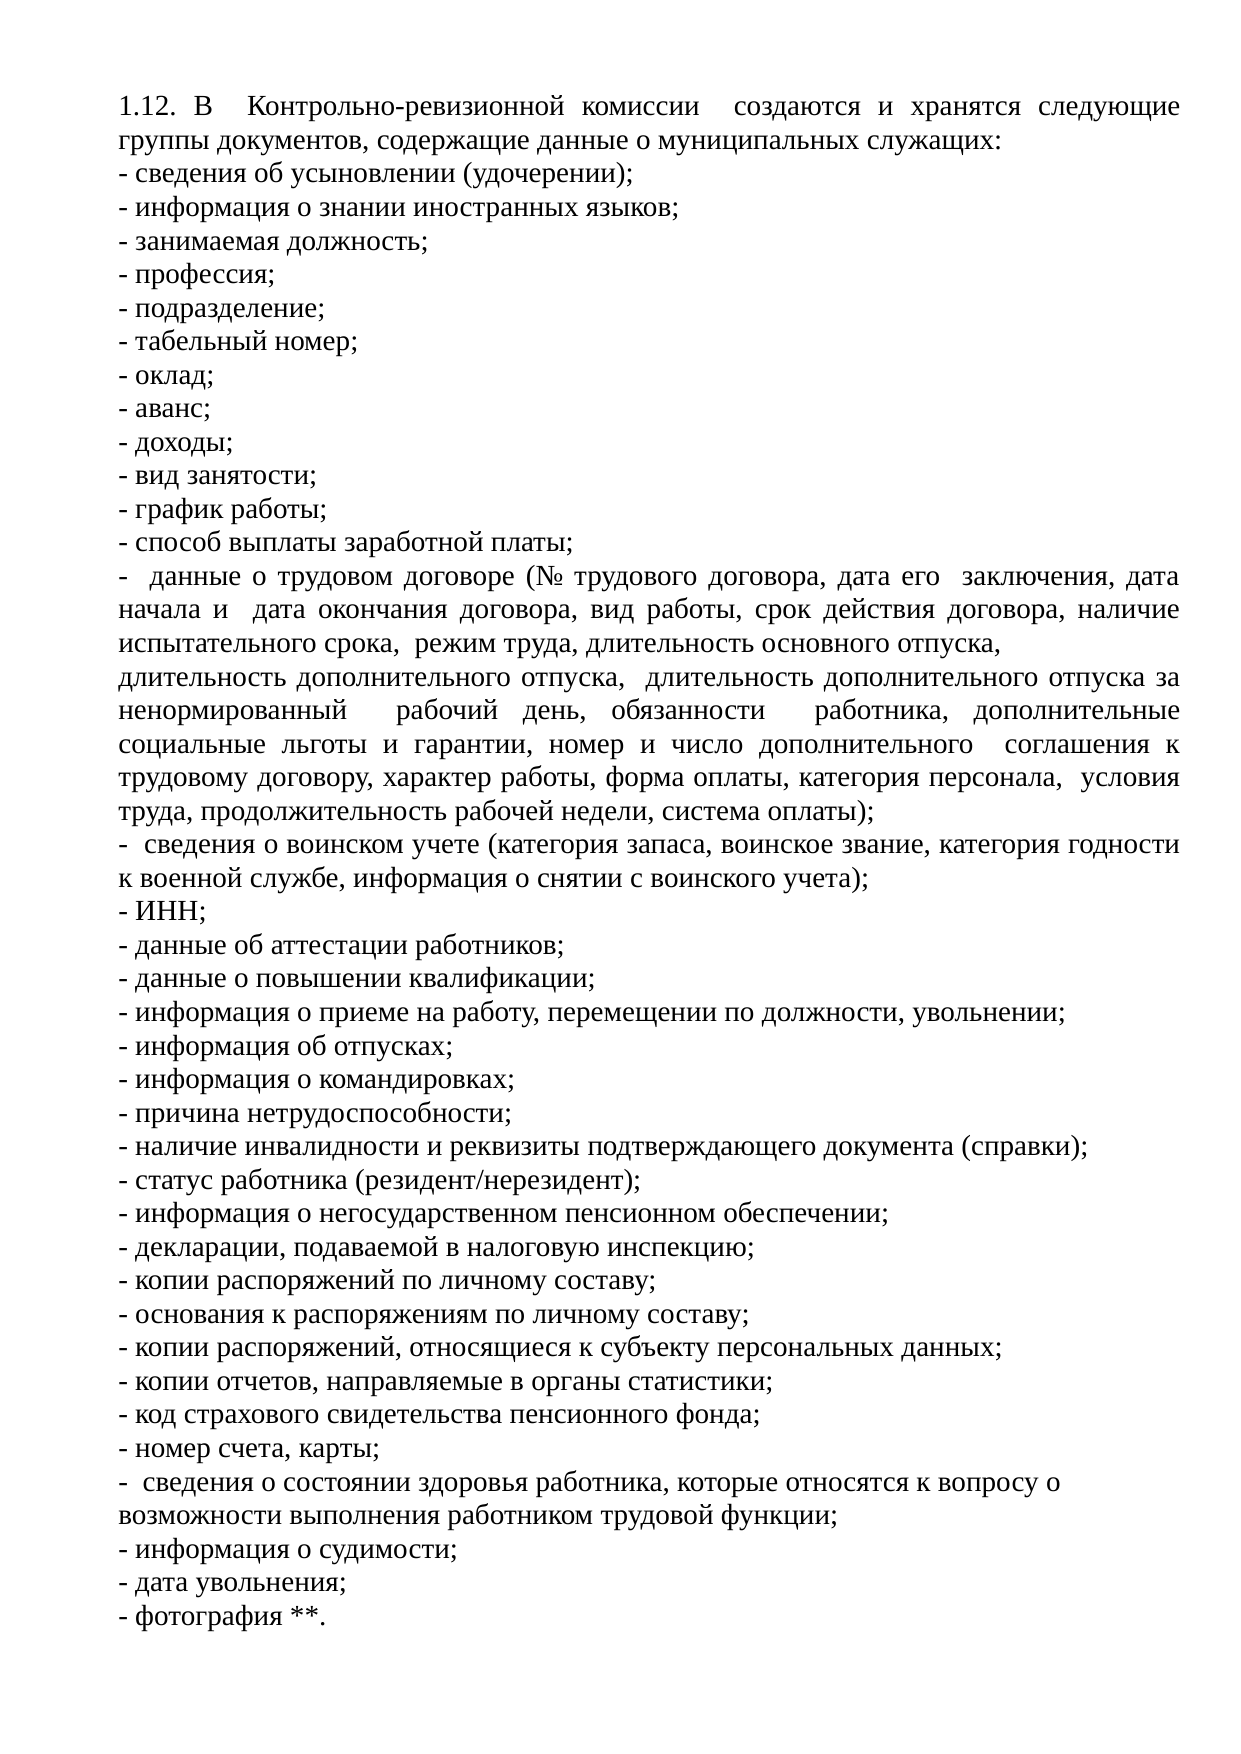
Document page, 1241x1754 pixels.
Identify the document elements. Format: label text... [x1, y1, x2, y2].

text - код страхового свидетельства пенсионного фонда; [118, 1397, 1181, 1430]
text - табельный номер; [118, 323, 1181, 357]
text - наличие инвалидности и реквизиты подтверждающего документа (справки); [118, 1128, 1181, 1162]
text - информация о знании иностранных языков; [118, 189, 1181, 223]
text - аванс; [118, 390, 1181, 424]
text - копии распоряжений, относящиеся к субъекту персональных данных; [118, 1329, 1181, 1363]
text - способ выплаты заработной платы; [118, 524, 1181, 558]
text - информация о командировках; [118, 1061, 1181, 1095]
text - данные о трудовом договоре (№ трудового договора, дата его заключения, дата начала и дата окончания договора, вид работы, срок действия договора, наличие испытательного срока, режим труда, длительность основного отпуска, [118, 558, 1181, 659]
text - вид занятости; [118, 457, 1181, 491]
text - сведения о воинском учете (категория запаса, воинское звание, категория годности к военной службе, информация о снятии с воинского учета); [118, 826, 1181, 893]
text - копии распоряжений по личному составу; [118, 1262, 1181, 1296]
text возможности выполнения работником трудовой функции; [118, 1497, 1181, 1531]
text - сведения о состоянии здоровья работника, которые относятся к вопросу о [118, 1464, 1181, 1497]
text - информация об отпусках; [118, 1028, 1181, 1061]
text 1.12. В Контрольно-ревизионной комиссии создаются и хранятся следующие группы документов, содержащие данные о муниципальных служащих: [118, 88, 1181, 156]
text - дата увольнения; [118, 1564, 1181, 1598]
text - информация о судимости; [118, 1531, 1181, 1564]
text - доходы; [118, 424, 1181, 457]
text - фотография **. [118, 1598, 1181, 1631]
text - подразделение; [118, 290, 1181, 323]
text - номер счета, карты; [118, 1430, 1181, 1464]
text - статус работника (резидент/нерезидент); [118, 1162, 1181, 1195]
text длительность дополнительного отпуска, длительность дополнительного отпуска за ненормированный рабочий день, обязанности работника, дополнительные социальные льготы и гарантии, номер и число дополнительного соглашения к трудовому договору, характер работы, форма оплаты, категория персонала, условия труда, продолжительность рабочей недели, система оплаты); [118, 659, 1181, 826]
text - ИНН; [118, 893, 1181, 927]
text - график работы; [118, 491, 1181, 524]
text - занимаемая должность; [118, 223, 1181, 256]
text - оклад; [118, 357, 1181, 390]
text - информация о приеме на работу, перемещении по должности, увольнении; [118, 994, 1181, 1028]
text - данные о повышении квалификации; [118, 961, 1181, 994]
text - причина нетрудоспособности; [118, 1095, 1181, 1128]
text - декларации, подаваемой в налоговую инспекцию; [118, 1229, 1181, 1262]
text - информация о негосударственном пенсионном обеспечении; [118, 1195, 1181, 1229]
text - копии отчетов, направляемые в органы статистики; [118, 1363, 1181, 1397]
text - сведения об усыновлении (удочерении); [118, 156, 1181, 189]
text - основания к распоряжениям по личному составу; [118, 1296, 1181, 1329]
text - профессия; [118, 256, 1181, 290]
text - данные об аттестации работников; [118, 927, 1181, 961]
